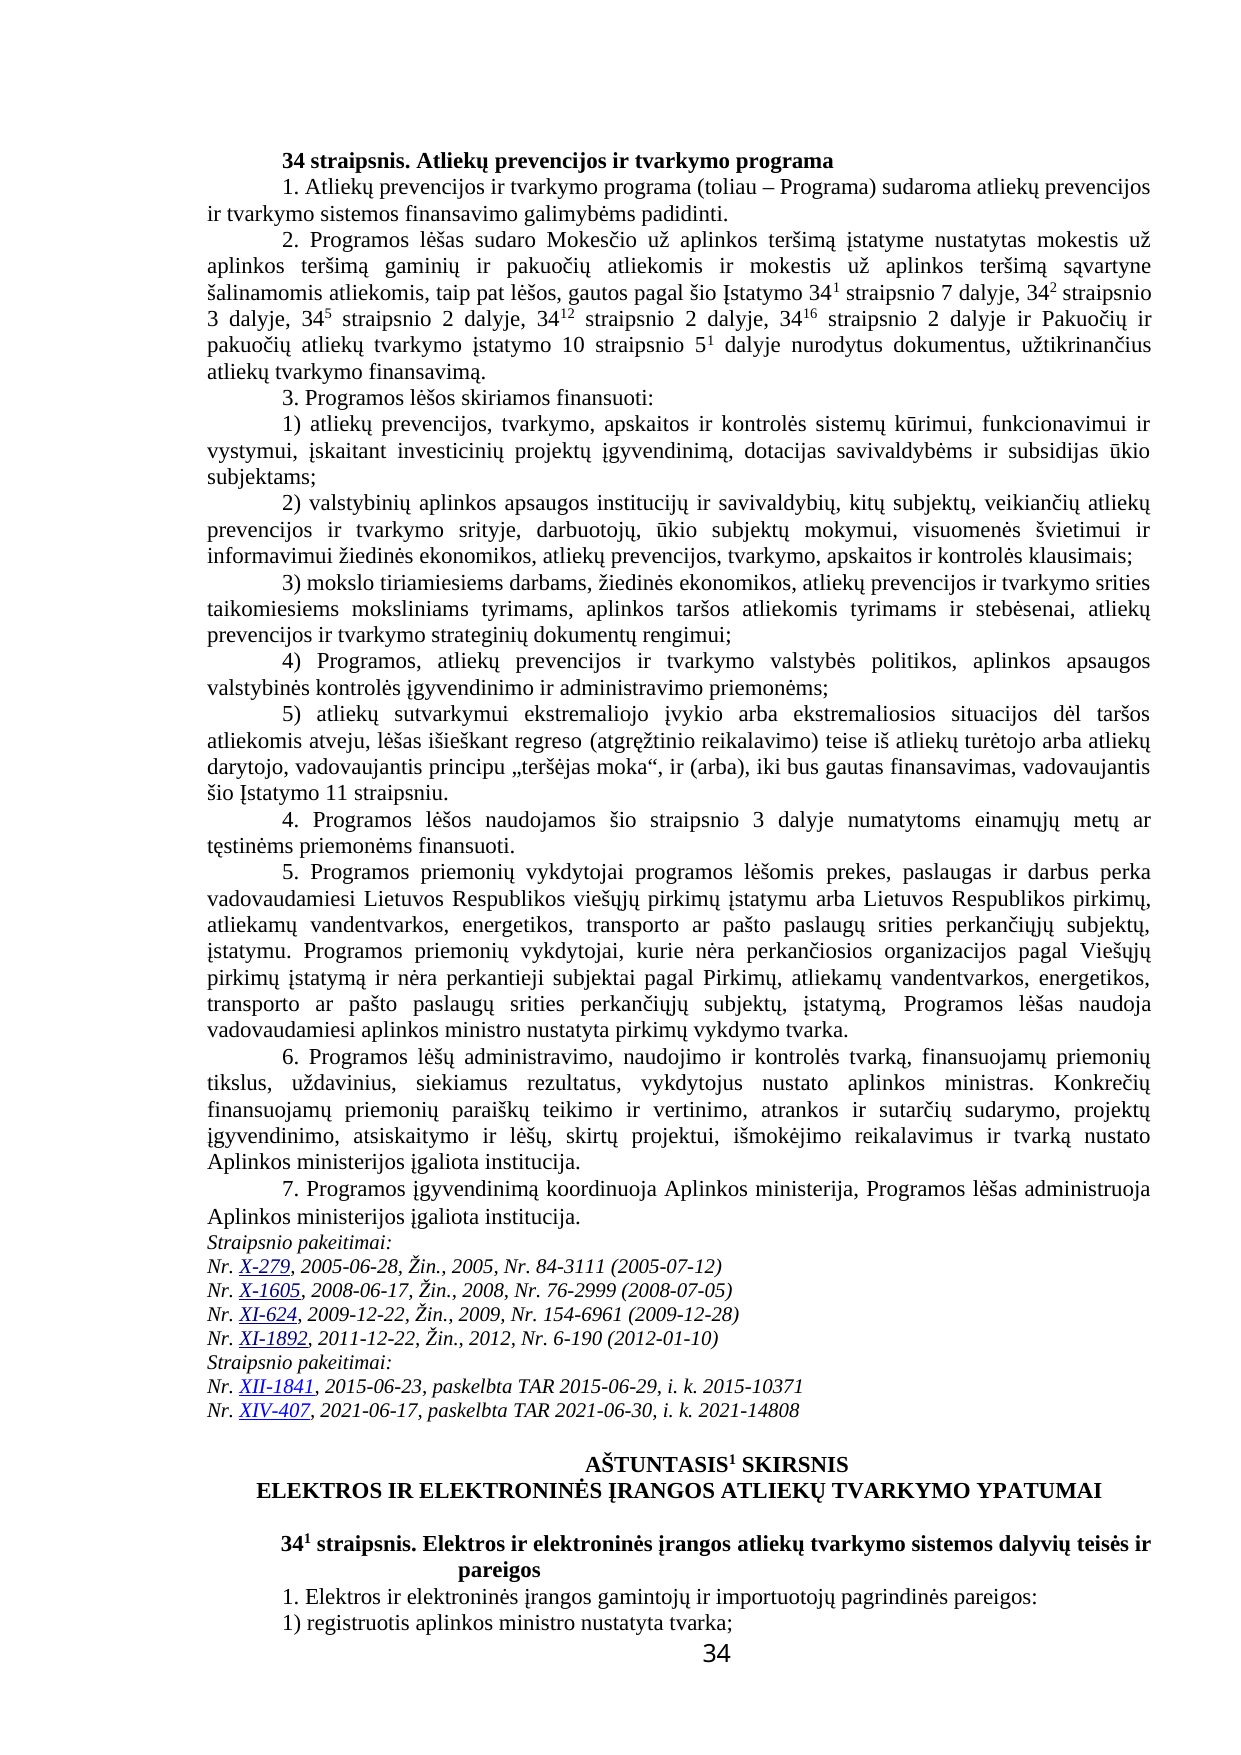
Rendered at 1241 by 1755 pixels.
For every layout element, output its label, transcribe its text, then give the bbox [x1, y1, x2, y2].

text 1. Atliekų prevencijos ir tvarkymo programa (toliau – Programa) sudaroma atliekų prevencijos ir tvarkymo sistemos finansavimo galimybėms padidinti. [207, 173, 1152, 226]
text 5) atliekų sutvarkymui ekstremaliojo įvykio arba ekstremaliosios situacijos dėl taršos atliekomis atveju, lėšas išieškant regreso (atgręžtinio reikalavimo) teise iš atliekų turėtojo arba atliekų darytojo, vadovaujantis principu „teršėjas moka“, ir (arba), iki bus gautas finansavimas, vadovaujantis šio Įstatymo 11 straipsniu. [207, 700, 1152, 806]
text 6. Programos lėšų administravimo, naudojimo ir kontrolės tvarką, finansuojamų priemonių tikslus, uždavinius, siekiamus rezultatus, vykdytojus nustato aplinkos ministras. Konkrečių finansuojamų priemonių paraiškų teikimo ir vertinimo, atrankos ir sutarčių sudarymo, projektų įgyvendinimo, atsiskaitymo ir lėšų, skirtų projektui, išmokėjimo reikalavimus ir tvarką nustato Aplinkos ministerijos įgaliota institucija. [207, 1043, 1152, 1175]
text Straipsnio pakeitimai: [207, 1230, 1152, 1254]
text 7. Programos įgyvendinimą koordinuoja Aplinkos ministerija, Programos lėšas administruoja Aplinkos ministerijos įgaliota institucija. [207, 1175, 1152, 1230]
text Nr. XI-1892, 2011-12-22, Žin., 2012, Nr. 6-190 (2012-01-10) [207, 1326, 1152, 1350]
text 3. Programos lėšos skiriamos finansuoti: [207, 384, 1152, 410]
text Nr. XI-624, 2009-12-22, Žin., 2009, Nr. 154-6961 (2009-12-28) [207, 1302, 1152, 1326]
text Straipsnio pakeitimai: [207, 1350, 1152, 1374]
text 2) valstybinių aplinkos apsaugos institucijų ir savivaldybių, kitų subjektų, veikiančių atliekų prevencijos ir tvarkymo srityje, darbuotojų, ūkio subjektų mokymui, visuomenės švietimui ir informavimui žiedinės ekonomikos, atliekų prevencijos, tvarkymo, apskaitos ir kontrolės klausimais; [207, 489, 1152, 568]
text Nr. X-1605, 2008-06-17, Žin., 2008, Nr. 76-2999 (2008-07-05) [207, 1278, 1152, 1302]
text ELEKTROS IR ELEKTRONINĖS ĮRANGOS ATLIEKŲ TVARKYMO YPATUMAI [207, 1477, 1152, 1504]
text AŠTUNTASIS1 SKIRSNIS [207, 1451, 1152, 1477]
text 4) Programos, atliekų prevencijos ir tvarkymo valstybės politikos, aplinkos apsaugos valstybinės kontrolės įgyvendinimo ir administravimo priemonėms; [207, 648, 1152, 700]
text 5. Programos priemonių vykdytojai programos lėšomis prekes, paslaugas ir darbus perka vadovaudamiesi Lietuvos Respublikos viešųjų pirkimų įstatymu arba Lietuvos Respublikos pirkimų, atliekamų vandentvarkos, energetikos, transporto ar pašto paslaugų srities perkančiųjų subjektų, įstatymu. Programos priemonių vykdytojai, kurie nėra perkančiosios organizacijos pagal Viešųjų pirkimų įstatymą ir nėra perkantieji subjektai pagal Pirkimų, atliekamų vandentvarkos, energetikos, transporto ar pašto paslaugų srities perkančiųjų subjektų, įstatymą, Programos lėšas naudoja vadovaudamiesi aplinkos ministro nustatyta pirkimų vykdymo tvarka. [207, 858, 1152, 1043]
text 1. Elektros ir elektroninės įrangos gamintojų ir importuotojų pagrindinės pareigos: [207, 1583, 1152, 1609]
text Nr. XII-1841, 2015-06-23, paskelbta TAR 2015-06-29, i. k. 2015-10371 [207, 1374, 1152, 1398]
text 2. Programos lėšas sudaro Mokesčio už aplinkos teršimą įstatyme nustatytas mokestis už aplinkos teršimą gaminių ir pakuočių atliekomis ir mokestis už aplinkos teršimą sąvartyne šalinamomis atliekomis, taip pat lėšos, gautos pagal šio Įstatymo 341 straipsnio 7 dalyje, 342 straipsnio 3 dalyje, 345 straipsnio 2 dalyje, 3412 straipsnio 2 dalyje, 3416 straipsnio 2 dalyje ir Pakuočių ir pakuočių atliekų tvarkymo įstatymo 10 straipsnio 51 dalyje nurodytus dokumentus, užtikrinančius atliekų tvarkymo finansavimą. [207, 226, 1152, 384]
text 3) mokslo tiriamiesiems darbams, žiedinės ekonomikos, atliekų prevencijos ir tvarkymo srities taikomiesiems moksliniams tyrimams, aplinkos taršos atliekomis tyrimams ir stebėsenai, atliekų prevencijos ir tvarkymo strateginių dokumentų rengimui; [207, 568, 1152, 648]
text Nr. X-279, 2005-06-28, Žin., 2005, Nr. 84-3111 (2005-07-12) [207, 1254, 1152, 1278]
text 341 straipsnis. Elektros ir elektroninės įrangos atliekų tvarkymo sistemos dalyvių teisės ir pareigos [281, 1530, 1152, 1583]
text 1) atliekų prevencijos, tvarkymo, apskaitos ir kontrolės sistemų kūrimui, funkcionavimui ir vystymui, įskaitant investicinių projektų įgyvendinimą, dotacijas savivaldybėms ir subsidijas ūkio subjektams; [207, 410, 1152, 489]
text 1) registruotis aplinkos ministro nustatyta tvarka; [207, 1609, 1152, 1636]
text 34 straipsnis. Atliekų prevencijos ir tvarkymo programa [207, 147, 1152, 173]
text Nr. XIV-407, 2021-06-17, paskelbta TAR 2021-06-30, i. k. 2021-14808 [207, 1398, 1152, 1422]
text 4. Programos lėšos naudojamos šio straipsnio 3 dalyje numatytoms einamųjų metų ar tęstinėms priemonėms finansuoti. [207, 806, 1152, 858]
